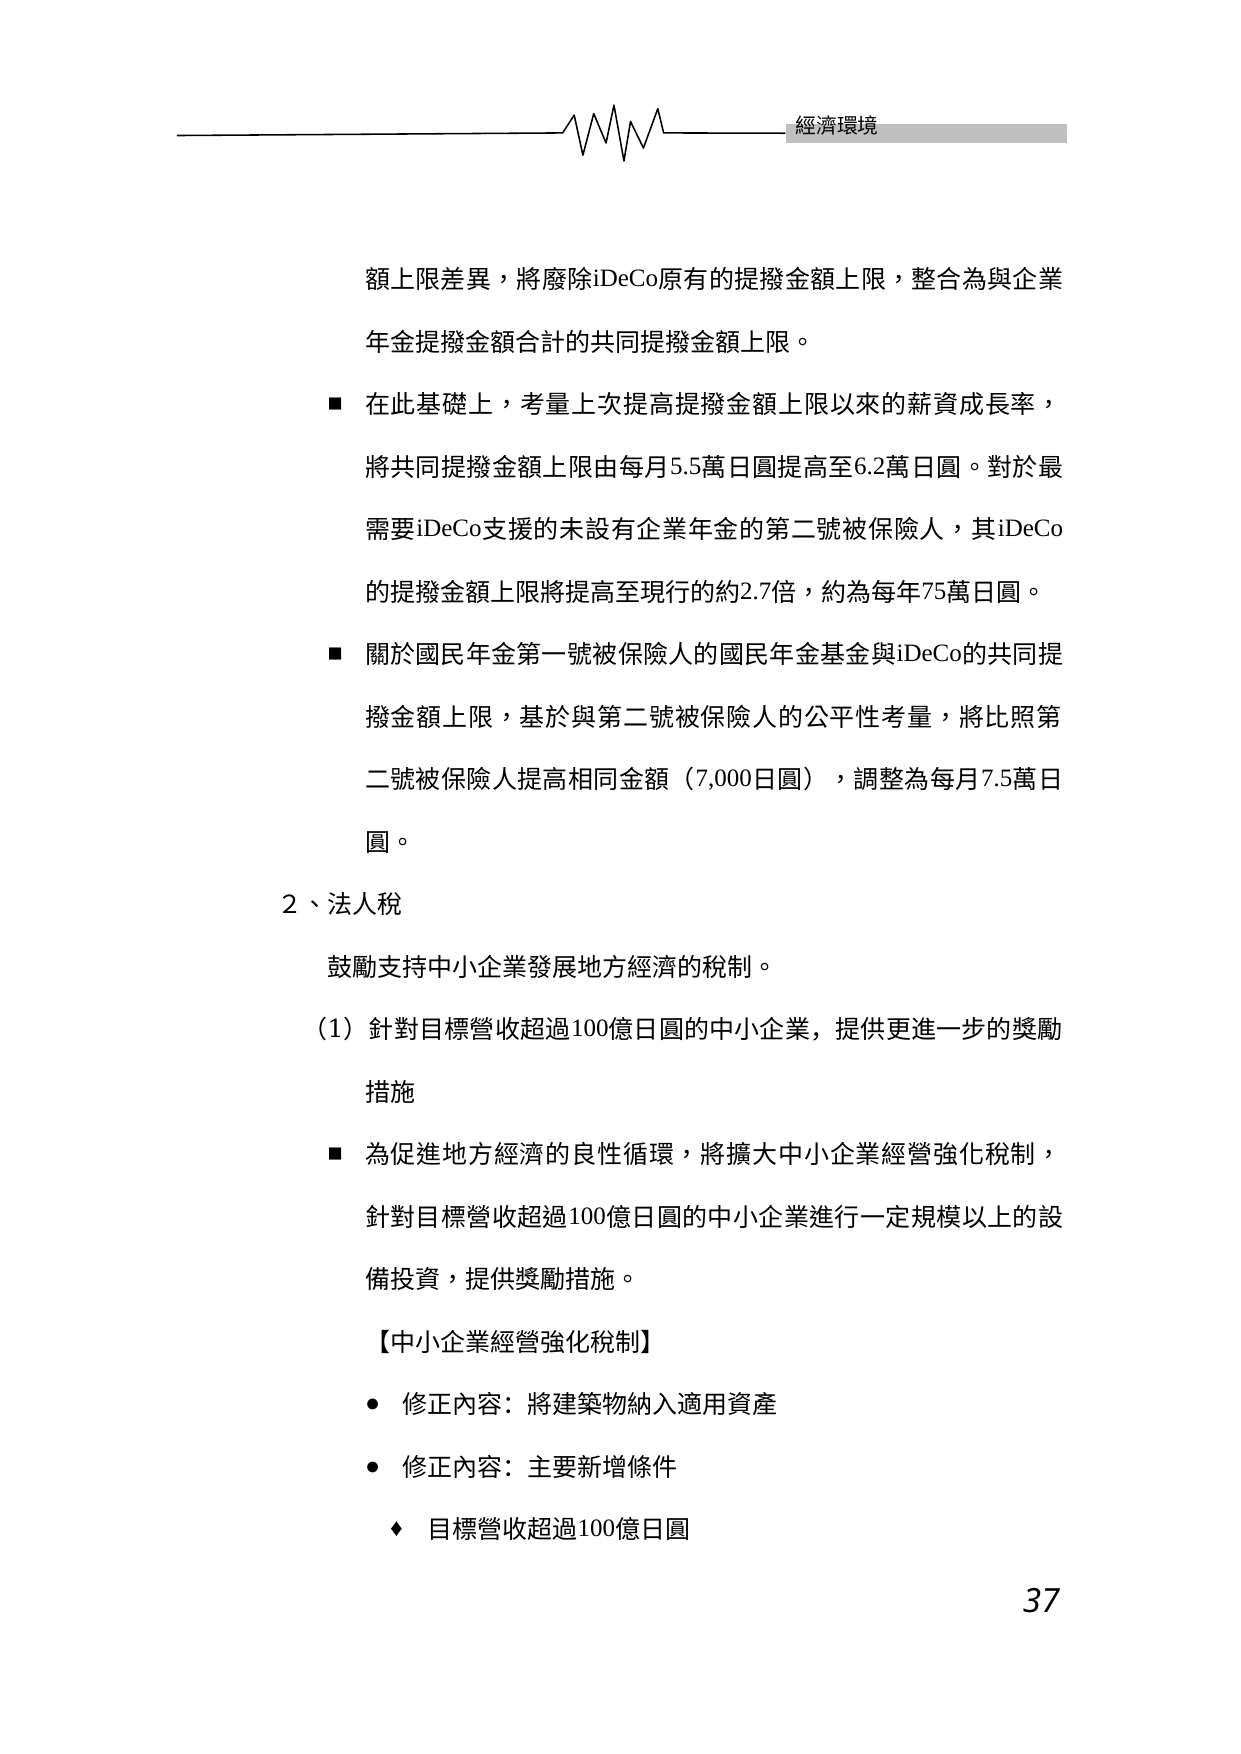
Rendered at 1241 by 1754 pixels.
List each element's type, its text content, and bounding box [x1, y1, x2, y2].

text ♦ 目標營收超過100億日圓 [390, 1486, 1063, 1549]
text ■ 為促進地方經濟的良性循環，將擴大中小企業經營強化稅制，針對目標營收超過100億日圓的中小企業進行一定規模以上的設備投資，提供獎勵措施。 [327, 1111, 1063, 1299]
text 額上限差異，將廢除iDeCo原有的提撥金額上限，整合為與企業年金提撥金額合計的共同提撥金額上限。 [327, 236, 1063, 361]
text ■ 在此基礎上，考量上次提高提撥金額上限以來的薪資成長率，將共同提撥金額上限由每月5.5萬日圓提高至6.2萬日圓。對於最需要iDeCo支援的未設有企業年金的第二號被保險人，其iDeCo的提撥金額上限將提高至現行的約2.7倍，約為每年75萬日圓。 [327, 361, 1063, 611]
text ■ 關於國民年金第一號被保險人的國民年金基金與iDeCo的共同提撥金額上限，基於與第二號被保險人的公平性考量，將比照第二號被保險人提高相同金額（7,000日圓），調整為每月7.5萬日圓。 [327, 611, 1063, 861]
text ２、法人稅 [277, 861, 1063, 924]
text 鼓勵支持中小企業發展地方經濟的稅制。 [327, 924, 1063, 986]
text ● 修正內容：主要新增條件 [365, 1424, 1063, 1486]
text （1）針對目標營收超過100億日圓的中小企業，提供更進一步的獎勵措施 [302, 986, 1063, 1111]
text 【中小企業經營強化稅制】 [365, 1299, 1063, 1361]
text ● 修正內容：將建築物納入適用資產 [365, 1361, 1063, 1424]
